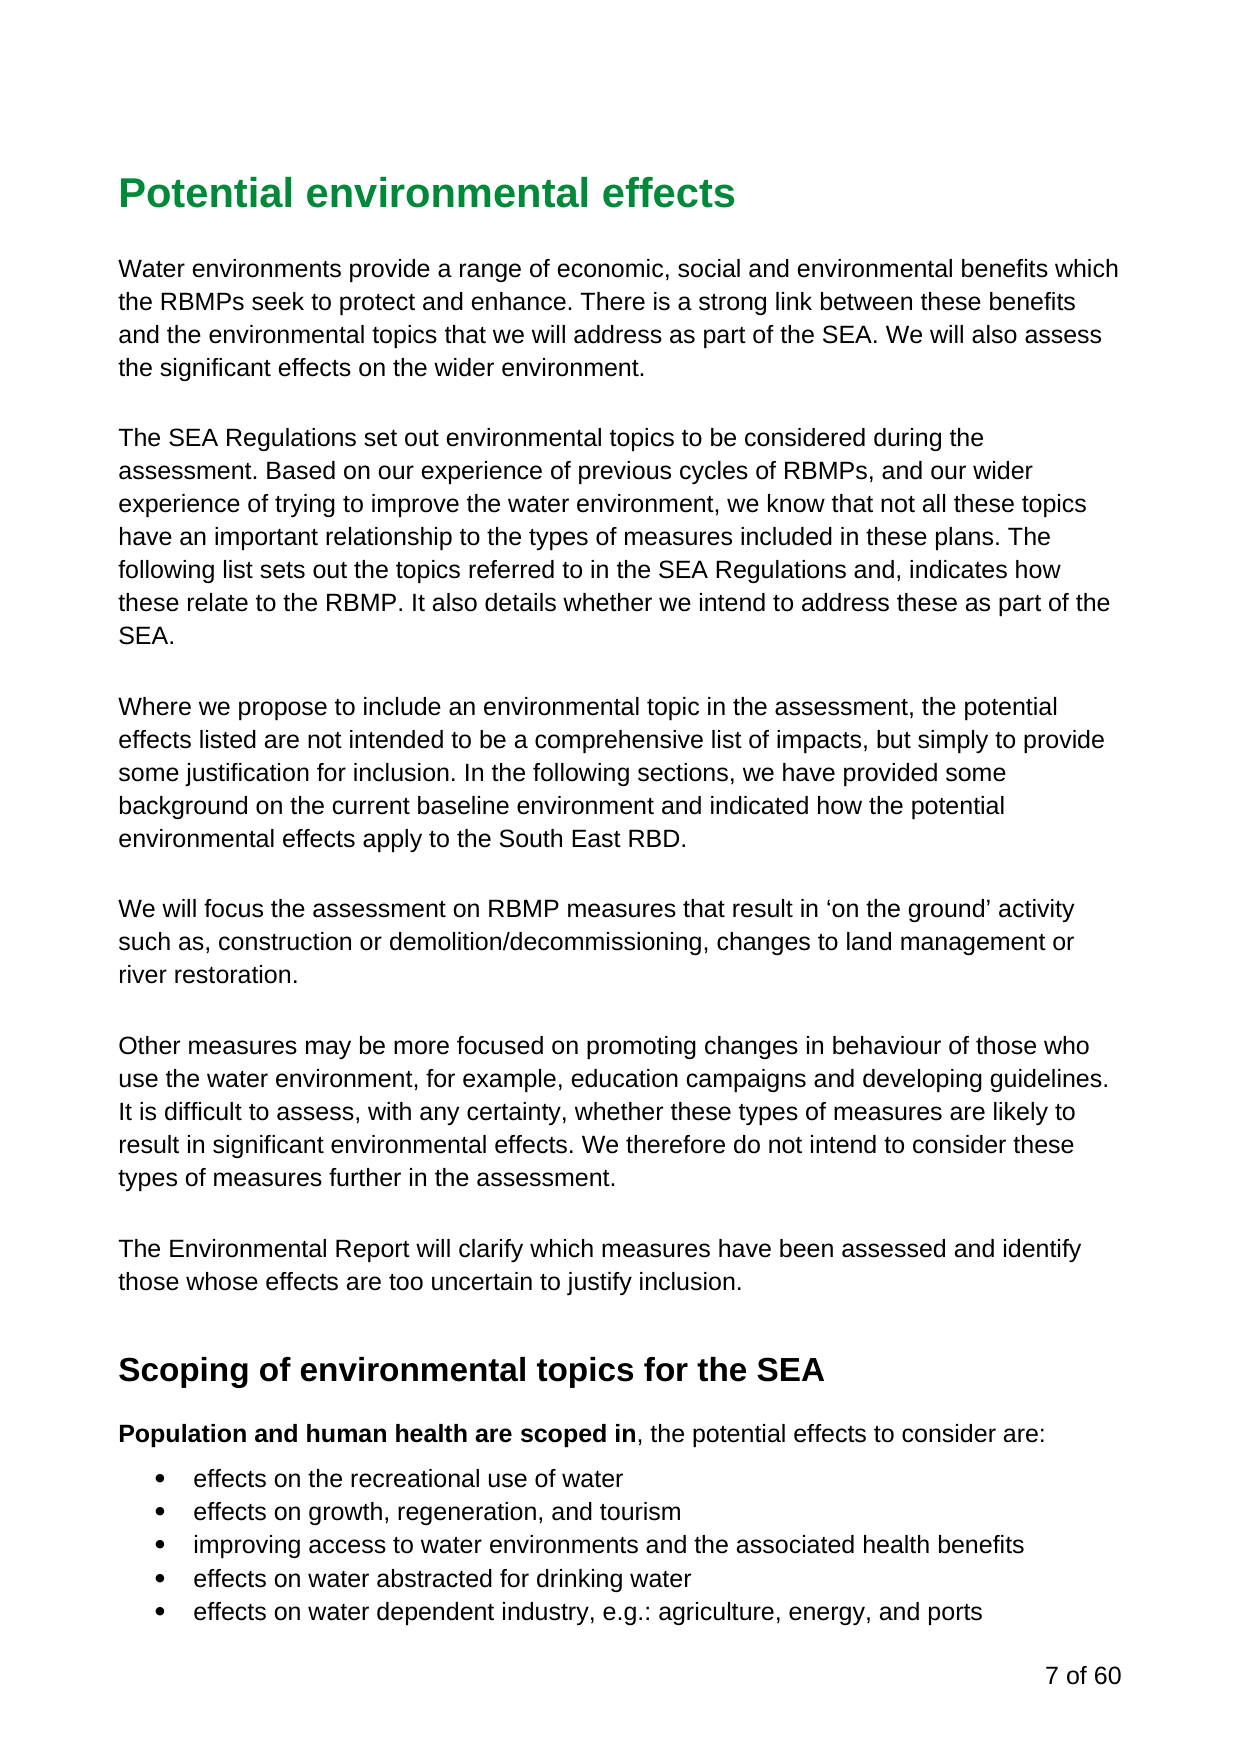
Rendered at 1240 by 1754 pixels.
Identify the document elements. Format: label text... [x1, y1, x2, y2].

list effects on the recreational use of water [156, 1464, 1121, 1493]
list improving access to water environments and the associated health benefits [156, 1531, 1121, 1559]
text The SEA Regulations set out environmental topics to be considered during the assessment. Based on our experience of previous cycles of RBMPs, and our wider experience of trying to improve the water environment, we know that not all these topics have an important relationship to the types of measures included in these plans. The following list sets out the topics referred to in the SEA Regulations and, indicates how these relate to the RBMP. It also details whether we intend to address these as part of the SEA. [118, 423, 1121, 650]
text Population and human health are scoped in, the potential effects to consider are: [118, 1419, 1121, 1447]
list effects on growth, regeneration, and tourism [156, 1497, 1121, 1526]
list effects on water abstracted for drinking water [156, 1564, 1121, 1592]
text Water environments provide a range of economic, social and environmental benefits which the RBMPs seek to protect and enhance. There is a strong link between these benefits and the environmental topics that we will address as part of the SEA. We will also assess the significant effects on the wider environment. [118, 253, 1121, 381]
subtitle Scoping of environmental topics for the SEA [118, 1349, 1121, 1388]
list effects on water dependent industry, e.g.: agriculture, energy, and ports [156, 1597, 1121, 1626]
text Where we propose to include an environmental topic in the assessment, the potential effects listed are not intended to be a comprehensive list of impacts, but simply to provide some justification for inclusion. In the following sections, we have provided some background on the current baseline environment and indicated how the potential environmental effects apply to the South East RBD. [118, 692, 1121, 853]
subtitle Potential environmental effects [118, 168, 1121, 216]
text We will focus the assessment on RBMP measures that result in ‘on the ground’ activity such as, construction or demolition/decommissioning, changes to land management or river restoration. [118, 894, 1121, 989]
text The Environmental Report will clarify which measures have been assessed and identify those whose effects are too uncertain to justify inclusion. [118, 1233, 1121, 1295]
text Other measures may be more focused on promoting changes in behaviour of those who use the water environment, for example, education campaigns and developing guidelines. It is difficult to assess, with any certainty, whether these types of measures are likely to result in significant environmental effects. We therefore do not intend to consider these types of measures further in the assessment. [118, 1031, 1121, 1192]
